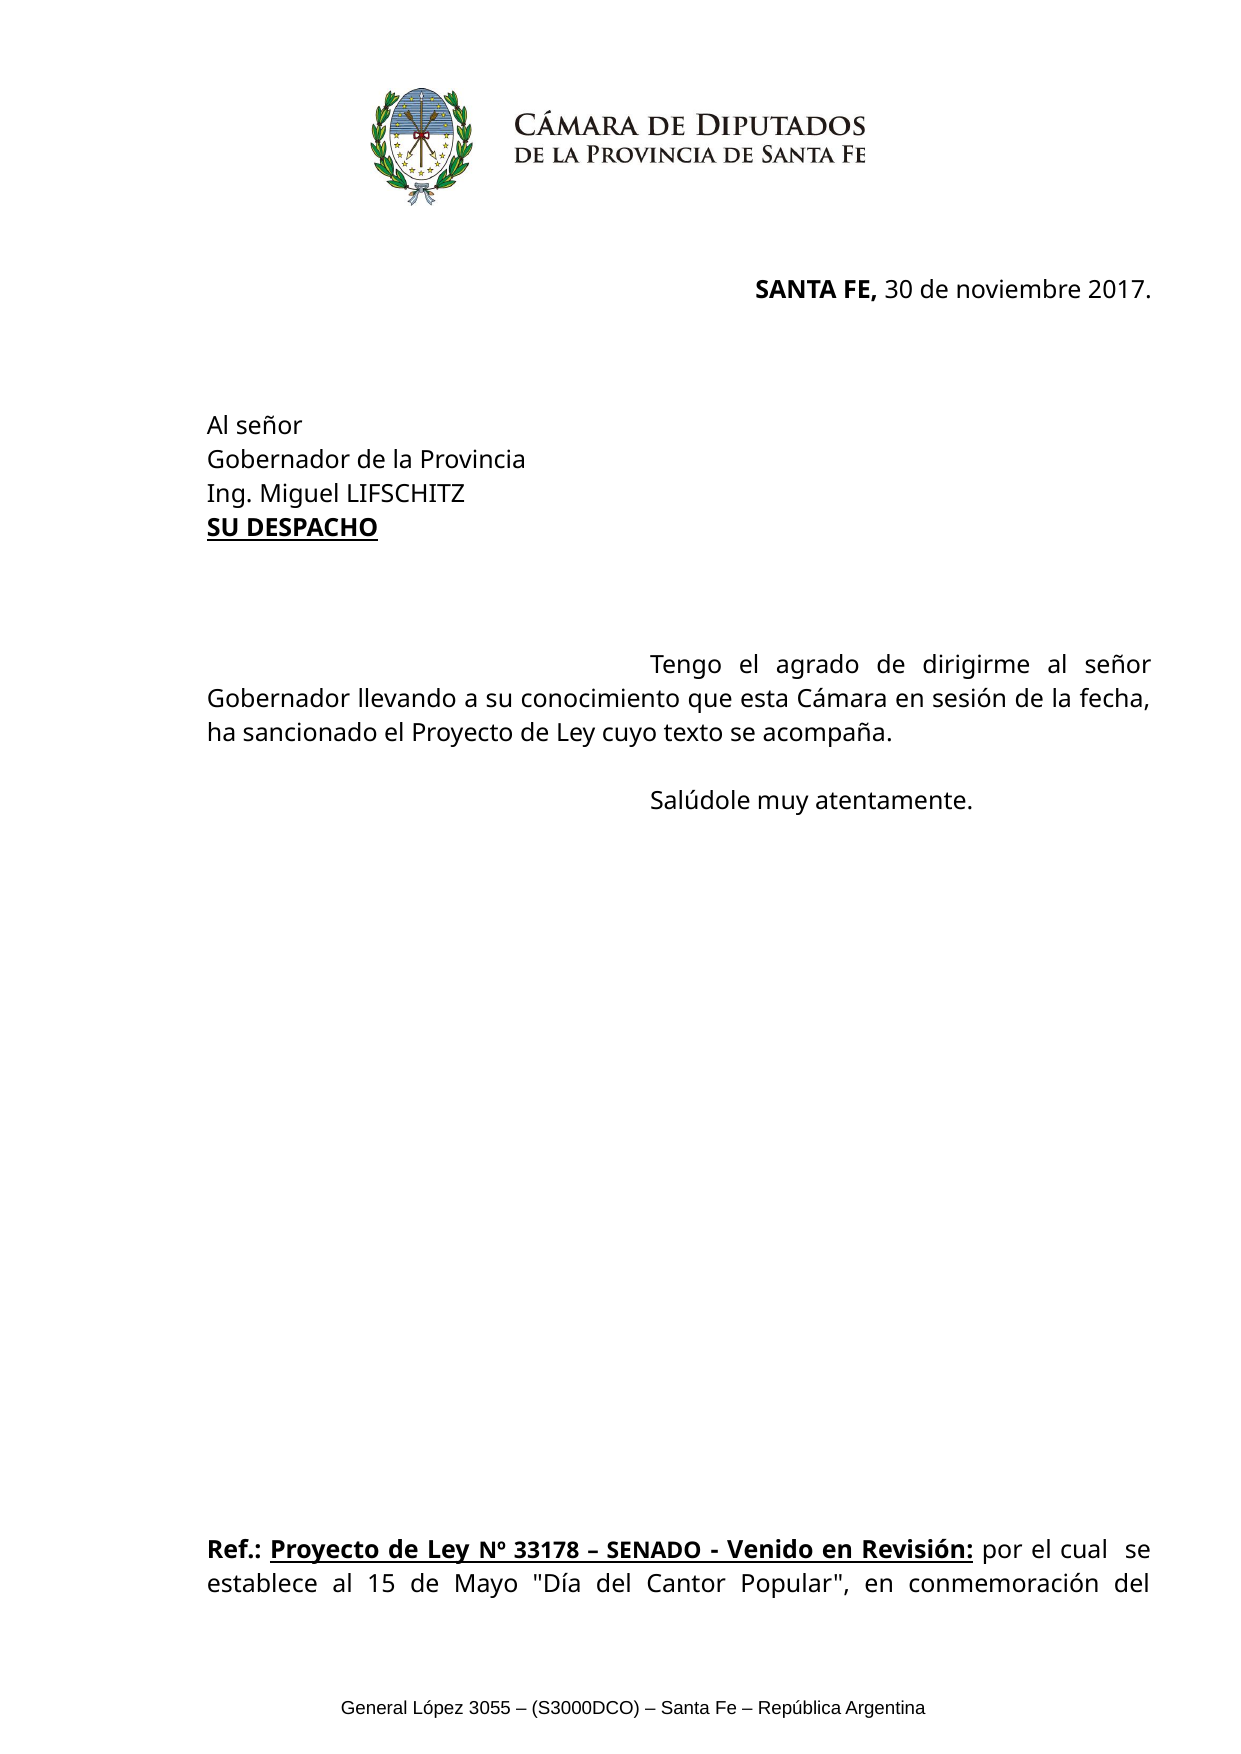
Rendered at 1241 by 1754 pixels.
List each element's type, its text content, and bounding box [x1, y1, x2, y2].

text Ref.: Proyecto de Ley Nº 33178 – SENADO - Venido en Revisión: por el cual se establece al 15 de Mayo "Día del Cantor Popular", en conmemoración del [207, 1532, 1152, 1600]
text SU DESPACHO [207, 510, 1152, 544]
text Salúdole muy atentamente. [207, 783, 1152, 817]
list SANTA FE, 30 de noviembre 2017. [244, 272, 1152, 306]
picture [370, 88, 866, 210]
text Ing. Miguel LIFSCHITZ [207, 476, 1152, 510]
text Al señor [207, 408, 1152, 442]
text Gobernador de la Provincia [207, 442, 1152, 476]
text Tengo el agrado de dirigirme al señor Gobernador llevando a su conocimiento que esta Cámara en sesión de la fecha, ha sancionado el Proyecto de Ley cuyo texto se acompaña. [207, 646, 1152, 748]
